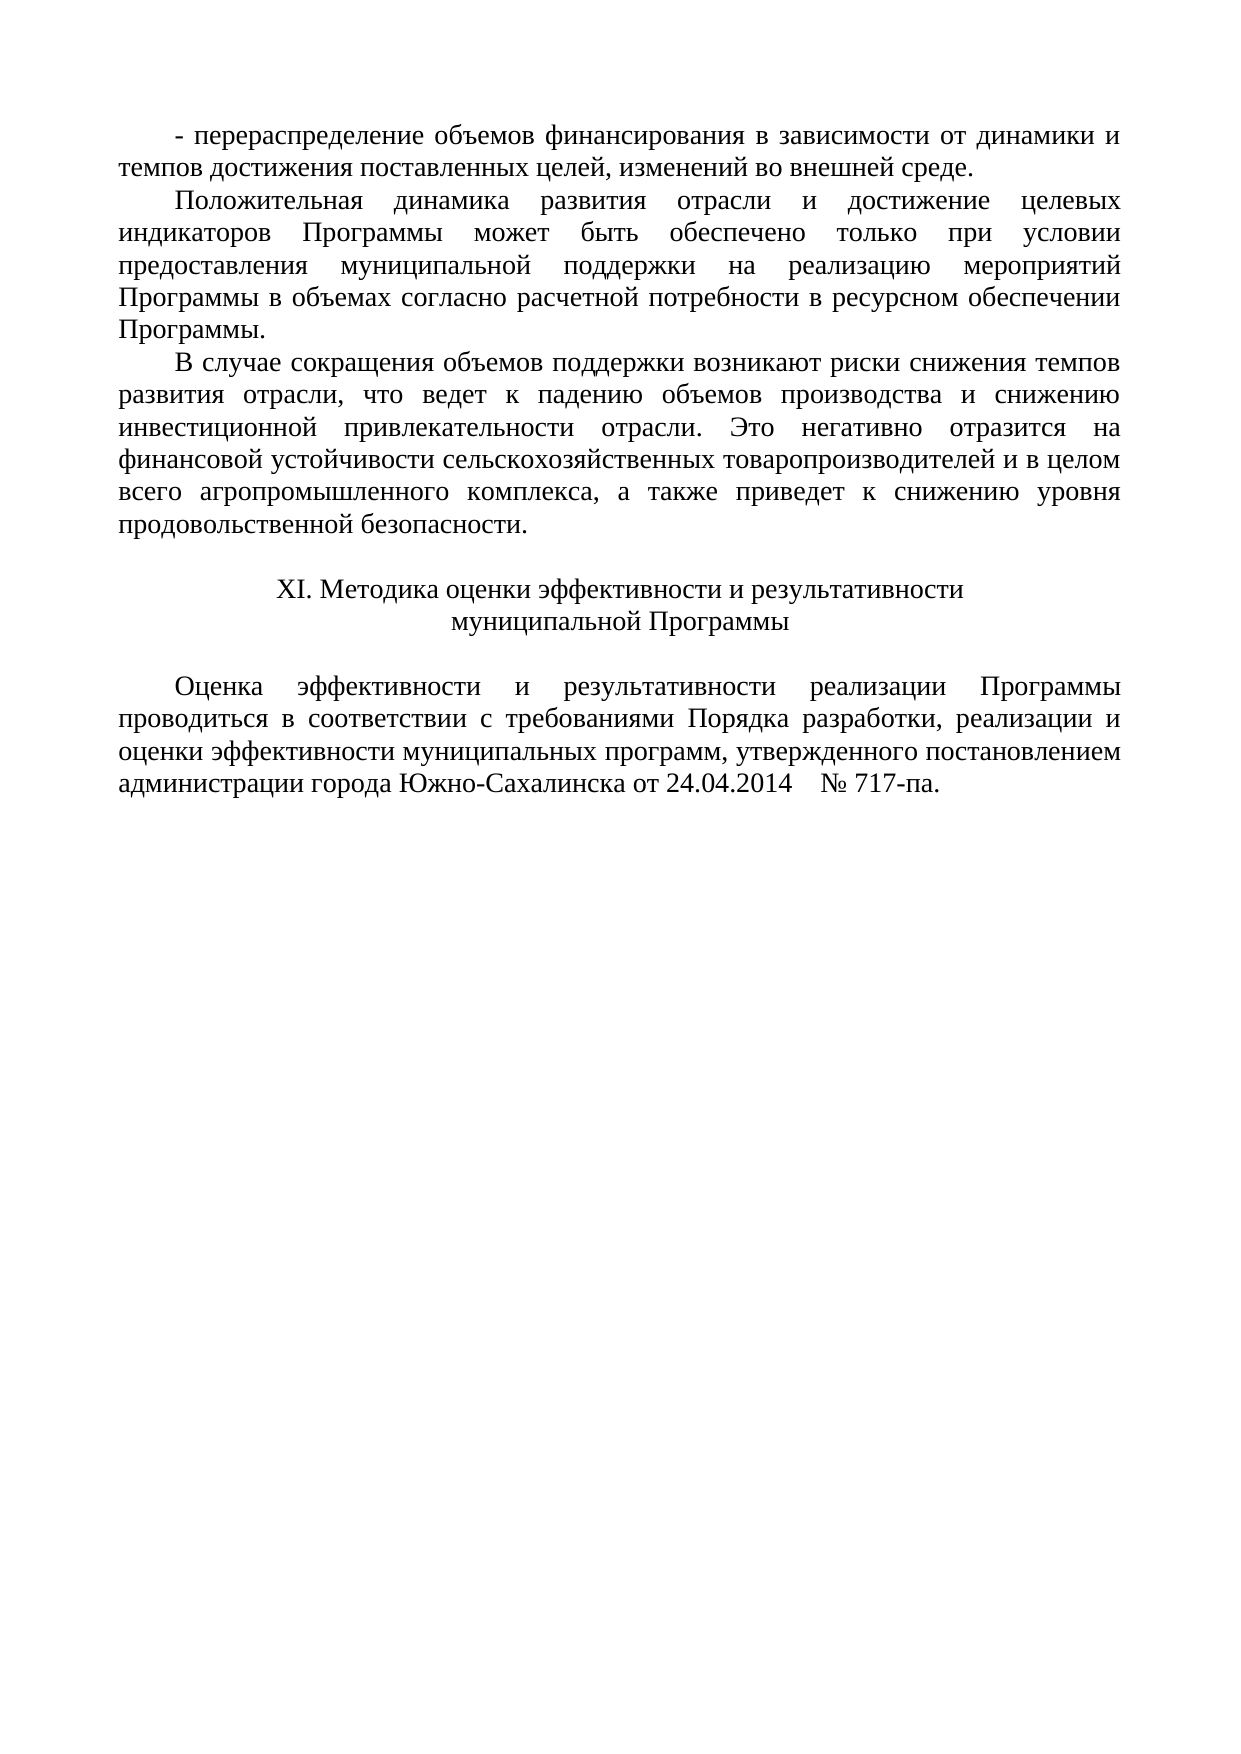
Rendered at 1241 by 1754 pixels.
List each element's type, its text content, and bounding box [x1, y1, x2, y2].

text - перераспределение объемов финансирования в зависимости от динамики и темпов достижения поставленных целей, изменений во внешней среде. [118, 118, 1122, 183]
text Положительная динамика развития отрасли и достижение целевых индикаторов Программы может быть обеспечено только при условии предоставления муниципальной поддержки на реализацию мероприятий Программы в объемах согласно расчетной потребности в ресурсном обеспечении Программы. [118, 183, 1122, 345]
text муниципальной Программы [118, 604, 1122, 636]
text XI. Методика оценки эффективности и результативности [118, 572, 1122, 604]
text Оценка эффективности и результативности реализации Программы проводиться в соответствии с требованиями Порядка разработки, реализации и оценки эффективности муниципальных программ, утвержденного постановлением администрации города Южно-Сахалинска от 24.04.2014 № 717-па. [118, 669, 1122, 798]
text В случае сокращения объемов поддержки возникают риски снижения темпов развития отрасли, что ведет к падению объемов производства и снижению инвестиционной привлекательности отрасли. Это негативно отразится на финансовой устойчивости сельскохозяйственных товаропроизводителей и в целом всего агропромышленного комплекса, а также приведет к снижению уровня продовольственной безопасности. [118, 345, 1122, 539]
